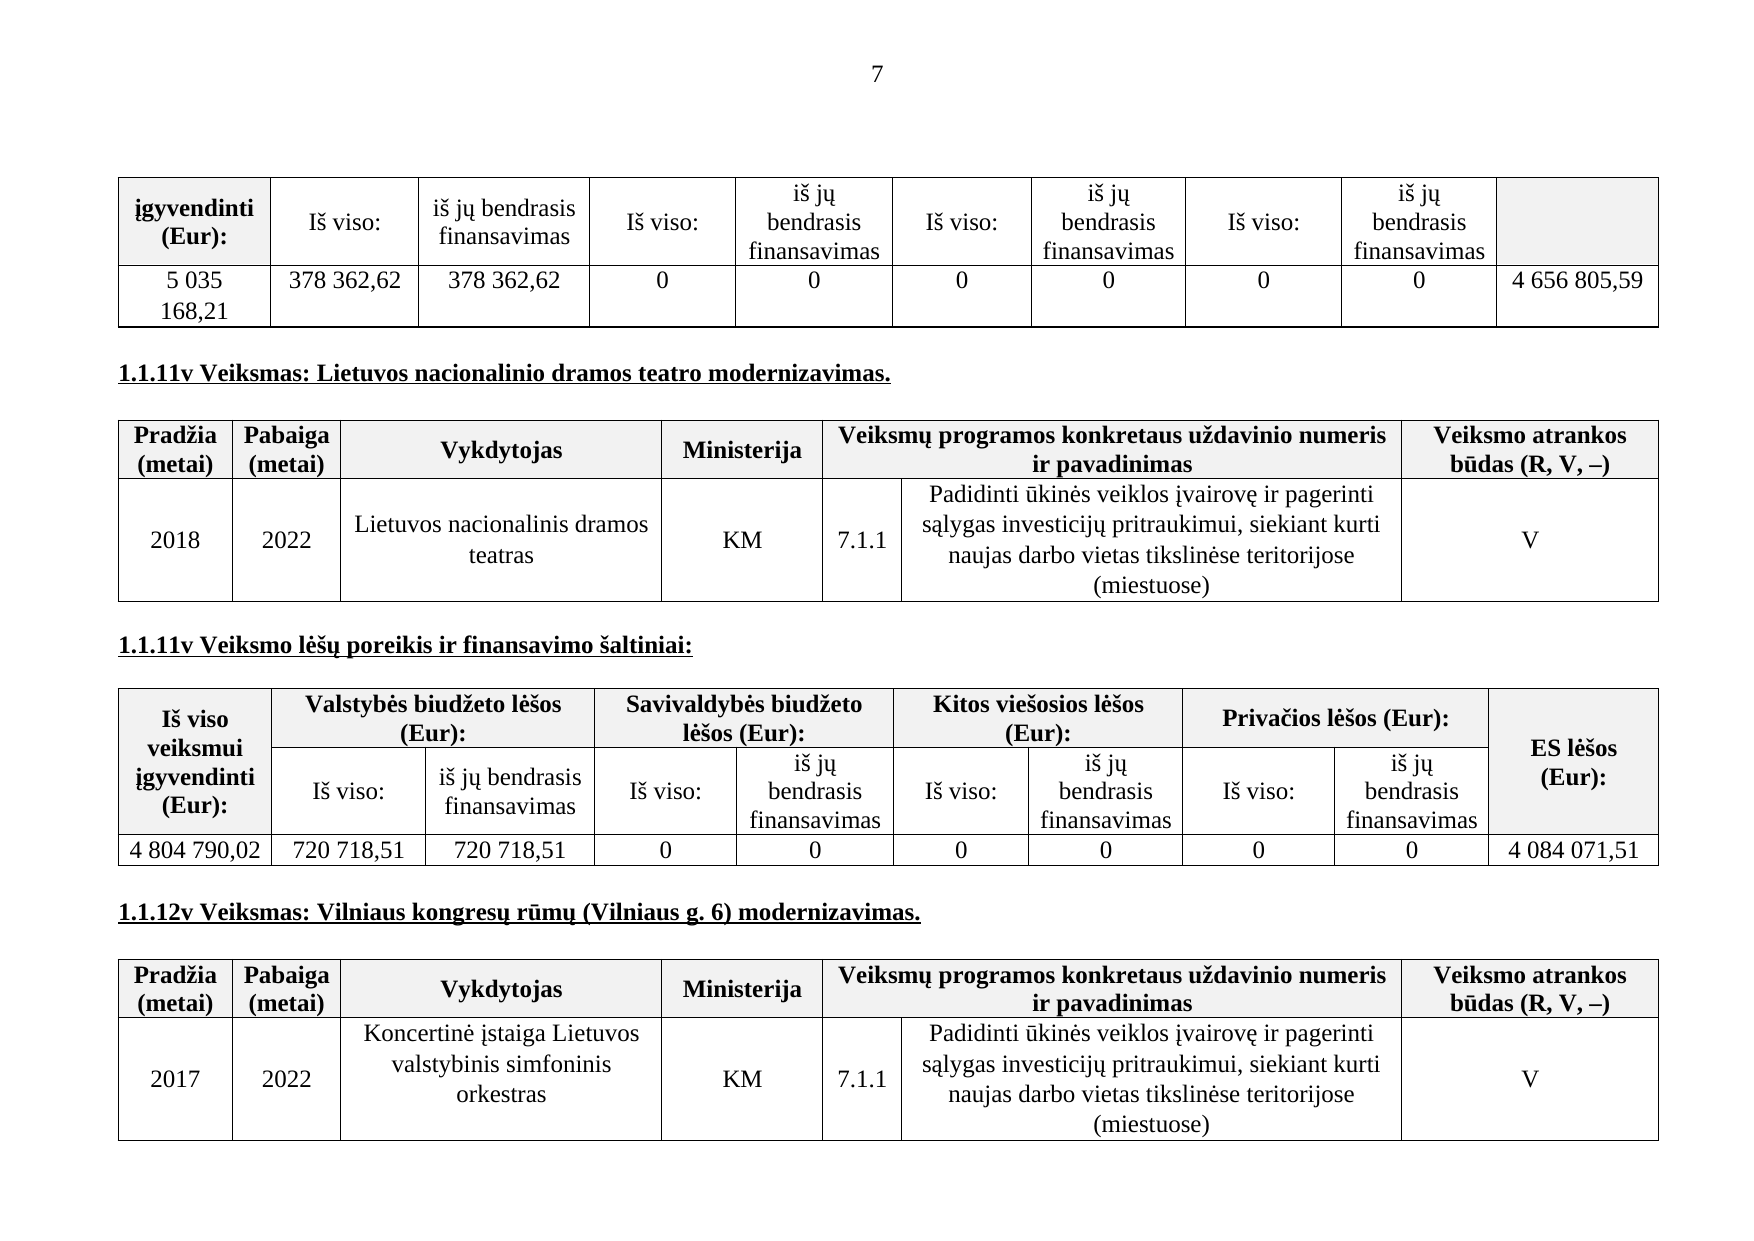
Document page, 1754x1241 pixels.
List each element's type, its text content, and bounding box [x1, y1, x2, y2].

table_header Vykdytojas [341, 960, 661, 1017]
table_cell 4 804 790,02 [119, 835, 271, 865]
table_cell V [1402, 479, 1658, 601]
table_cell 2018 [119, 479, 232, 601]
table_cell KM [662, 479, 822, 601]
table_cell 0 [1032, 266, 1185, 326]
table_header Privačios lėšos (Eur): [1183, 689, 1488, 747]
table_cell 0 [1186, 266, 1341, 326]
table_cell Iš viso: [595, 748, 736, 834]
table_cell 378 362,62 [271, 266, 418, 326]
table_cell Iš viso: [894, 748, 1028, 834]
table_cell 378 362,62 [419, 266, 589, 326]
table_cell 0 [1342, 266, 1496, 326]
table_cell Koncertinė įstaiga Lietuvos valstybinis simfoninis orkestras [341, 1018, 661, 1140]
table_header Veiksmo atrankos būdas (R, V, –) [1402, 421, 1658, 478]
table_header Veiksmo atrankos būdas (R, V, –) [1402, 960, 1658, 1017]
table_cell 0 [1335, 835, 1488, 865]
table_cell 0 [590, 266, 735, 326]
table_cell 0 [736, 266, 892, 326]
table_cell iš jų bendrasis finansavimas [1032, 178, 1185, 264]
table_cell 4 656 805,59 [1497, 266, 1658, 326]
table_cell Padidinti ūkinės veiklos įvairovę ir pagerinti sąlygas investicijų pritraukimui, siekiant kurti naujas darbo vietas tikslinėse teritorijose (miestuose) [902, 1018, 1401, 1140]
table_cell iš jų bendrasis finansavimas [1335, 748, 1488, 834]
table_header [1497, 178, 1658, 264]
table_header Iš viso veiksmui įgyvendinti (Eur): [119, 689, 271, 834]
table_cell Iš viso: [271, 178, 418, 264]
table_header Ministerija [662, 960, 822, 1017]
table_header Pradžia (metai) [119, 421, 232, 478]
table_header Pabaiga (metai) [233, 960, 340, 1017]
table_cell iš jų bendrasis finansavimas [426, 748, 594, 834]
table_header Valstybės biudžeto lėšos (Eur): [272, 689, 594, 747]
table_header Kitos viešosios lėšos (Eur): [894, 689, 1182, 747]
table_cell Padidinti ūkinės veiklos įvairovę ir pagerinti sąlygas investicijų pritraukimui, siekiant kurti naujas darbo vietas tikslinėse teritorijose (miestuose) [902, 479, 1401, 601]
table_cell Iš viso: [1186, 178, 1341, 264]
text 1.1.12v Veiksmas: Vilniaus kongresų rūmų (Vilniaus g. 6) modernizavimas. [118, 897, 1636, 926]
table_cell 7.1.1 [823, 1018, 901, 1140]
table_header Ministerija [662, 421, 822, 478]
table_cell 2022 [233, 479, 340, 601]
table_cell iš jų bendrasis finansavimas [736, 178, 892, 264]
table_cell V [1402, 1018, 1658, 1140]
table_cell 720 718,51 [426, 835, 594, 865]
table_cell iš jų bendrasis finansavimas [419, 178, 589, 264]
table_cell 0 [1029, 835, 1182, 865]
table_cell 0 [894, 835, 1028, 865]
table_cell iš jų bendrasis finansavimas [1342, 178, 1496, 264]
table_cell Iš viso: [272, 748, 425, 834]
table_header Pradžia (metai) [119, 960, 232, 1017]
table_header ES lėšos (Eur): [1489, 689, 1658, 834]
table_cell Lietuvos nacionalinis dramos teatras [341, 479, 661, 601]
table_cell 4 084 071,51 [1489, 835, 1658, 865]
table_header Veiksmų programos konkretaus uždavinio numeris ir pavadinimas [823, 960, 1401, 1017]
table_cell Iš viso: [1183, 748, 1334, 834]
table_cell 2017 [119, 1018, 232, 1140]
table_cell iš jų bendrasis finansavimas [1029, 748, 1182, 834]
table_cell 0 [737, 835, 893, 865]
table_header įgyvendinti (Eur): [119, 178, 270, 264]
table_cell iš jų bendrasis finansavimas [737, 748, 893, 834]
table_cell Iš viso: [893, 178, 1031, 264]
text 1.1.11v Veiksmo lėšų poreikis ir finansavimo šaltiniai: [118, 631, 1636, 659]
table_cell KM [662, 1018, 822, 1140]
table_cell Iš viso: [590, 178, 735, 264]
table_header Savivaldybės biudžeto lėšos (Eur): [595, 689, 893, 747]
table_cell 720 718,51 [272, 835, 425, 865]
table_cell 7.1.1 [823, 479, 901, 601]
text 1.1.11v Veiksmas: Lietuvos nacionalinio dramos teatro modernizavimas. [118, 358, 1636, 387]
table_header Vykdytojas [341, 421, 661, 478]
table_cell 5 035 168,21 [119, 266, 270, 326]
table_cell 0 [1183, 835, 1334, 865]
table_header Veiksmų programos konkretaus uždavinio numeris ir pavadinimas [823, 421, 1401, 478]
table_cell 0 [893, 266, 1031, 326]
table_cell 0 [595, 835, 736, 865]
table_header Pabaiga (metai) [233, 421, 340, 478]
table_cell 2022 [233, 1018, 340, 1140]
